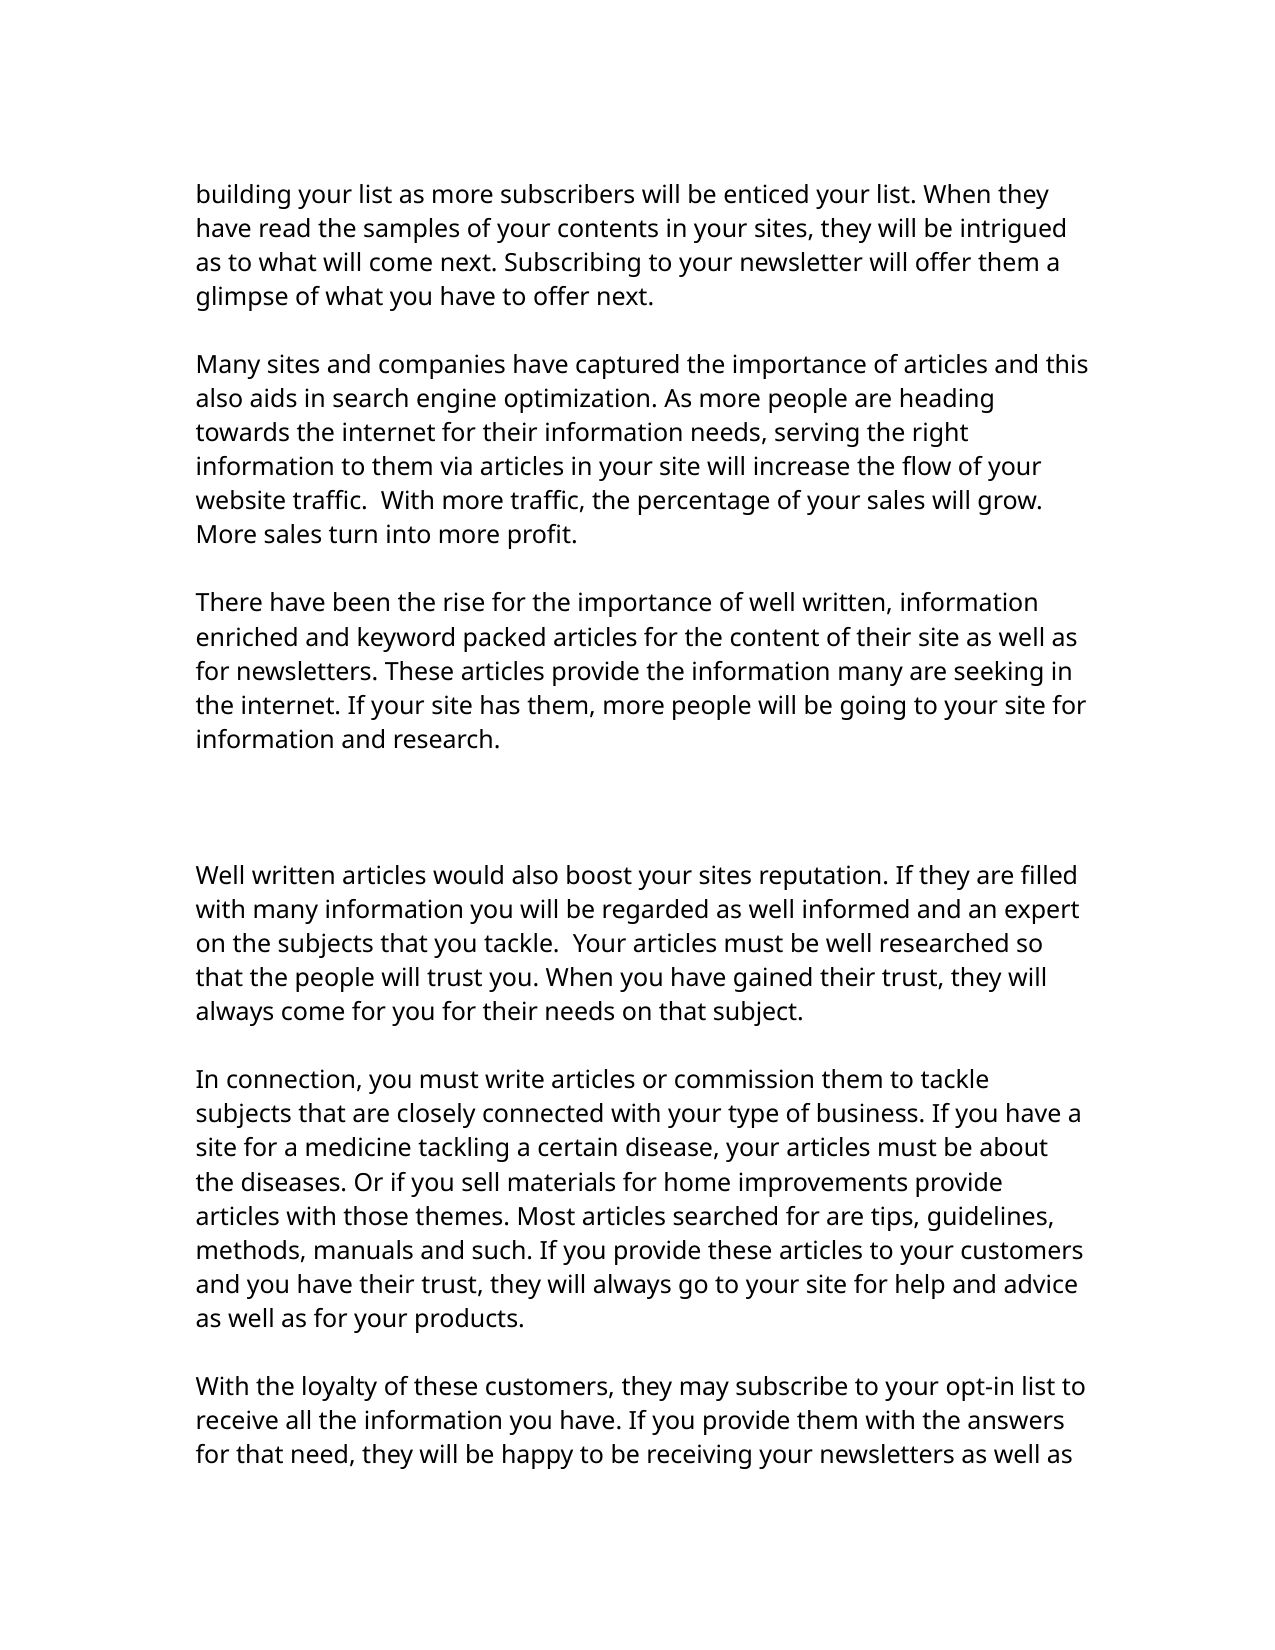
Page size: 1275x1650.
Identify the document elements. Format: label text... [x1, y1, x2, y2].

text building your list as more subscribers will be enticed your list. When they have read the samples of your contents in your sites, they will be intrigued as to what will come next. Subscribing to your newsletter will offer them a glimpse of what you have to offer next. [195, 176, 1092, 313]
text Well written articles would also boost your sites reputation. If they are filled with many information you will be regarded as well informed and an expert on the subjects that you tackle. Your articles must be well researched so that the people will trust you. When you have gained their trust, they will always come for you for their needs on that subject. [195, 858, 1092, 1028]
text Many sites and companies have captured the importance of articles and this also aids in search engine optimization. As more people are heading towards the internet for their information needs, serving the right information to them via articles in your site will increase the flow of your website traffic. With more traffic, the percentage of your sales will grow. More sales turn into more profit. [195, 347, 1092, 551]
text There have been the rise for the importance of well written, information enriched and keyword packed articles for the content of their site as well as for newsletters. These articles provide the information many are seeking in the internet. If your site has them, more people will be going to your site for information and research. [195, 585, 1092, 755]
text With the loyalty of these customers, they may subscribe to your opt-in list to receive all the information you have. If you provide them with the answers for that need, they will be happy to be receiving your newsletters as well as [195, 1368, 1092, 1471]
text In connection, you must write articles or commission them to tackle subjects that are closely connected with your type of business. If you have a site for a medicine tackling a certain disease, your articles must be about the diseases. Or if you sell materials for home improvements provide articles with those themes. Most articles searched for are tips, guidelines, methods, manuals and such. If you provide these articles to your customers and you have their trust, they will always go to your site for help and advice as well as for your products. [195, 1062, 1092, 1334]
